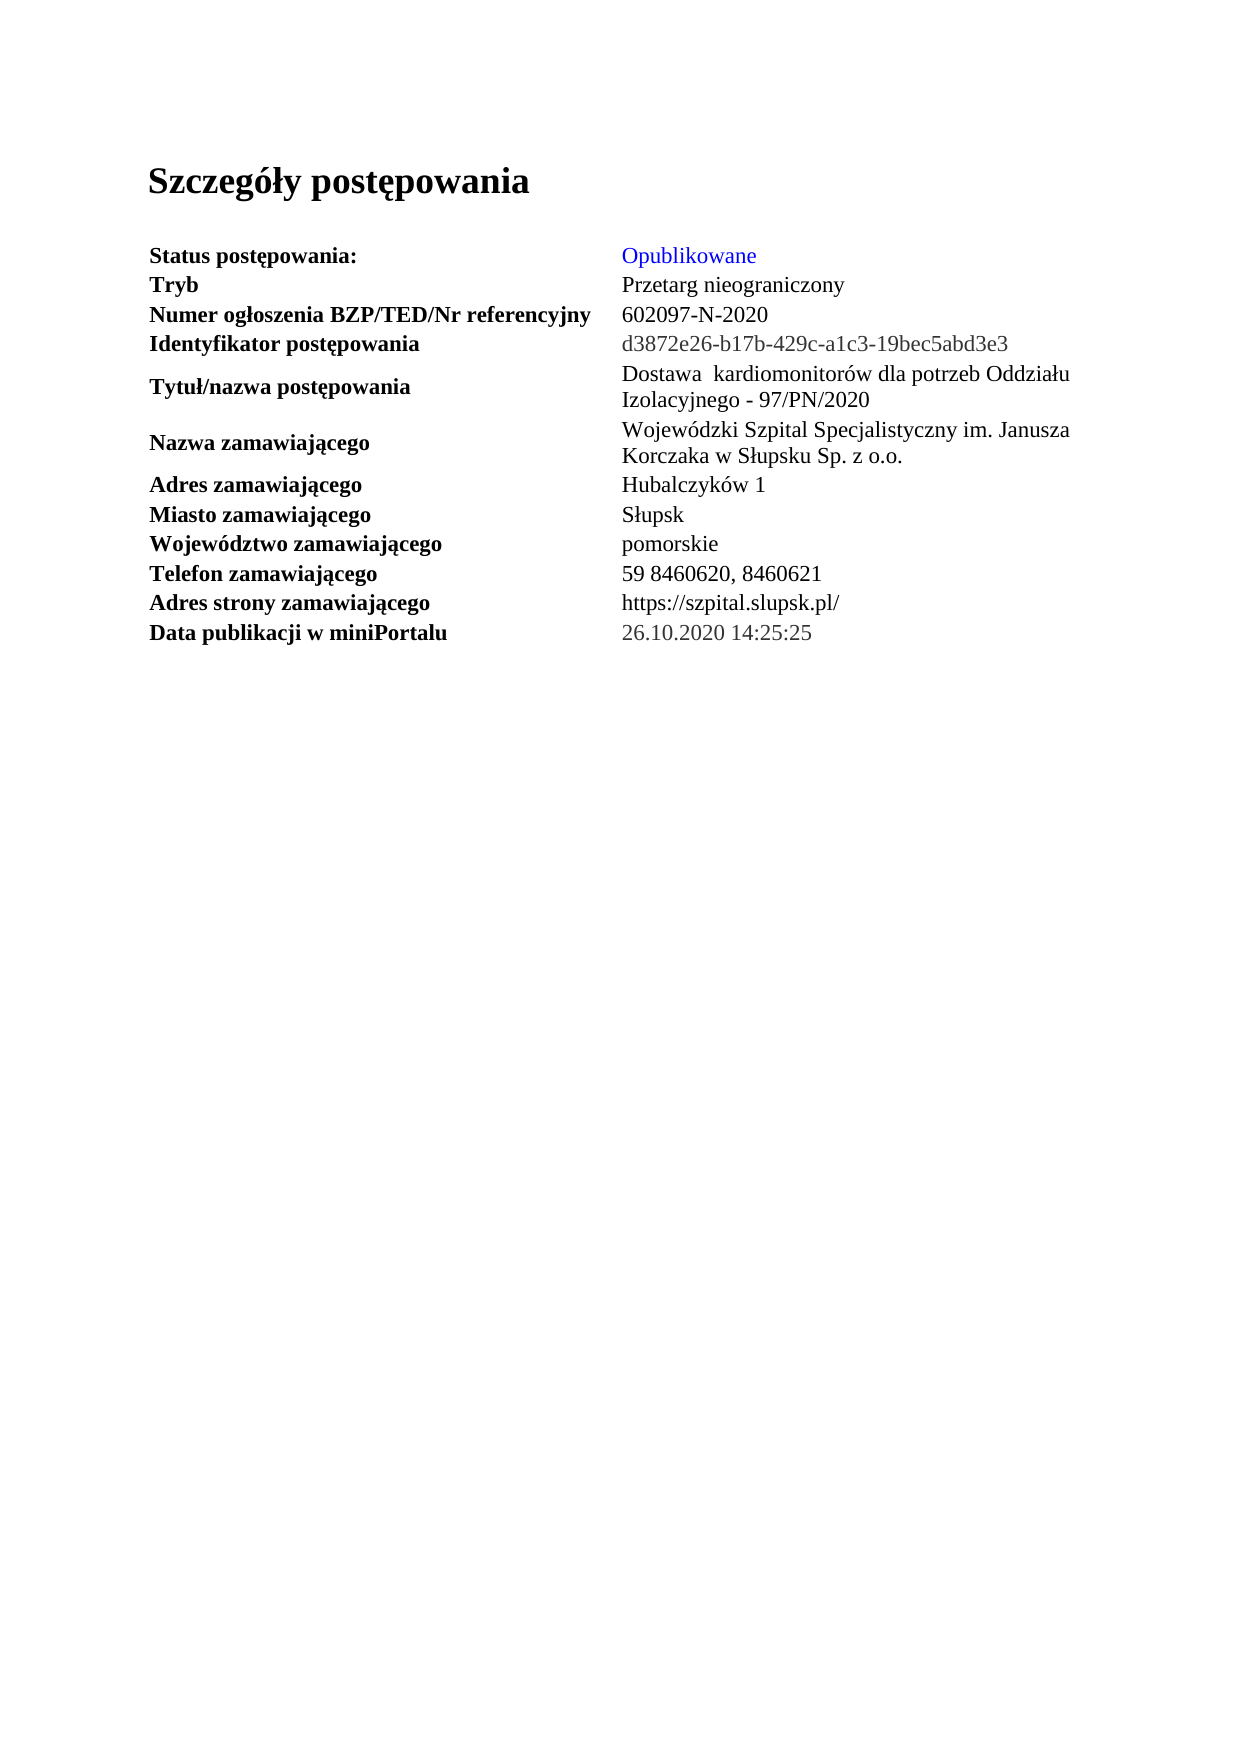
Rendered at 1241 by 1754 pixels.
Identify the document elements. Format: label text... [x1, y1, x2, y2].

table_cell Adres strony zamawiającego [148, 588, 620, 617]
table_cell Data publikacji w miniPortalu [148, 617, 620, 647]
table_cell Przetarg nieograniczony [620, 270, 1093, 299]
table_cell Województwo zamawiającego [148, 529, 620, 558]
table_cell 602097-N-2020 [620, 299, 1093, 329]
subtitle Szczegóły postępowania [148, 158, 1093, 201]
table_cell Tytuł/nazwa postępowania [148, 358, 620, 414]
table_cell Telefon zamawiającego [148, 558, 620, 588]
table_cell Numer ogłoszenia BZP/TED/Nr referencyjny [148, 299, 620, 329]
table_cell 59 8460620, 8460621 [620, 558, 1093, 588]
table_cell Adres zamawiającego [148, 470, 620, 499]
table_cell Wojewódzki Szpital Specjalistyczny im. Janusza Korczaka w Słupsku Sp. z o.o. [620, 414, 1093, 470]
table_cell Tryb [148, 270, 620, 299]
table_cell Miasto zamawiającego [148, 499, 620, 529]
table_cell d3872e26-b17b-429c-a1c3-19bec5abd3e3 [620, 329, 1093, 358]
table_cell 26.10.2020 14:25:25 [620, 617, 1093, 647]
table_cell Słupsk [620, 499, 1093, 529]
table_cell pomorskie [620, 529, 1093, 558]
table_header Status postępowania: [148, 240, 620, 270]
table_cell Identyfikator postępowania [148, 329, 620, 358]
table_header Opublikowane [620, 240, 1093, 270]
table_cell Dostawa kardiomonitorów dla potrzeb Oddziału Izolacyjnego - 97/PN/2020 [620, 358, 1093, 414]
table_cell https://szpital.slupsk.pl/ [620, 588, 1093, 617]
table_cell Hubalczyków 1 [620, 470, 1093, 499]
table_cell Nazwa zamawiającego [148, 414, 620, 470]
